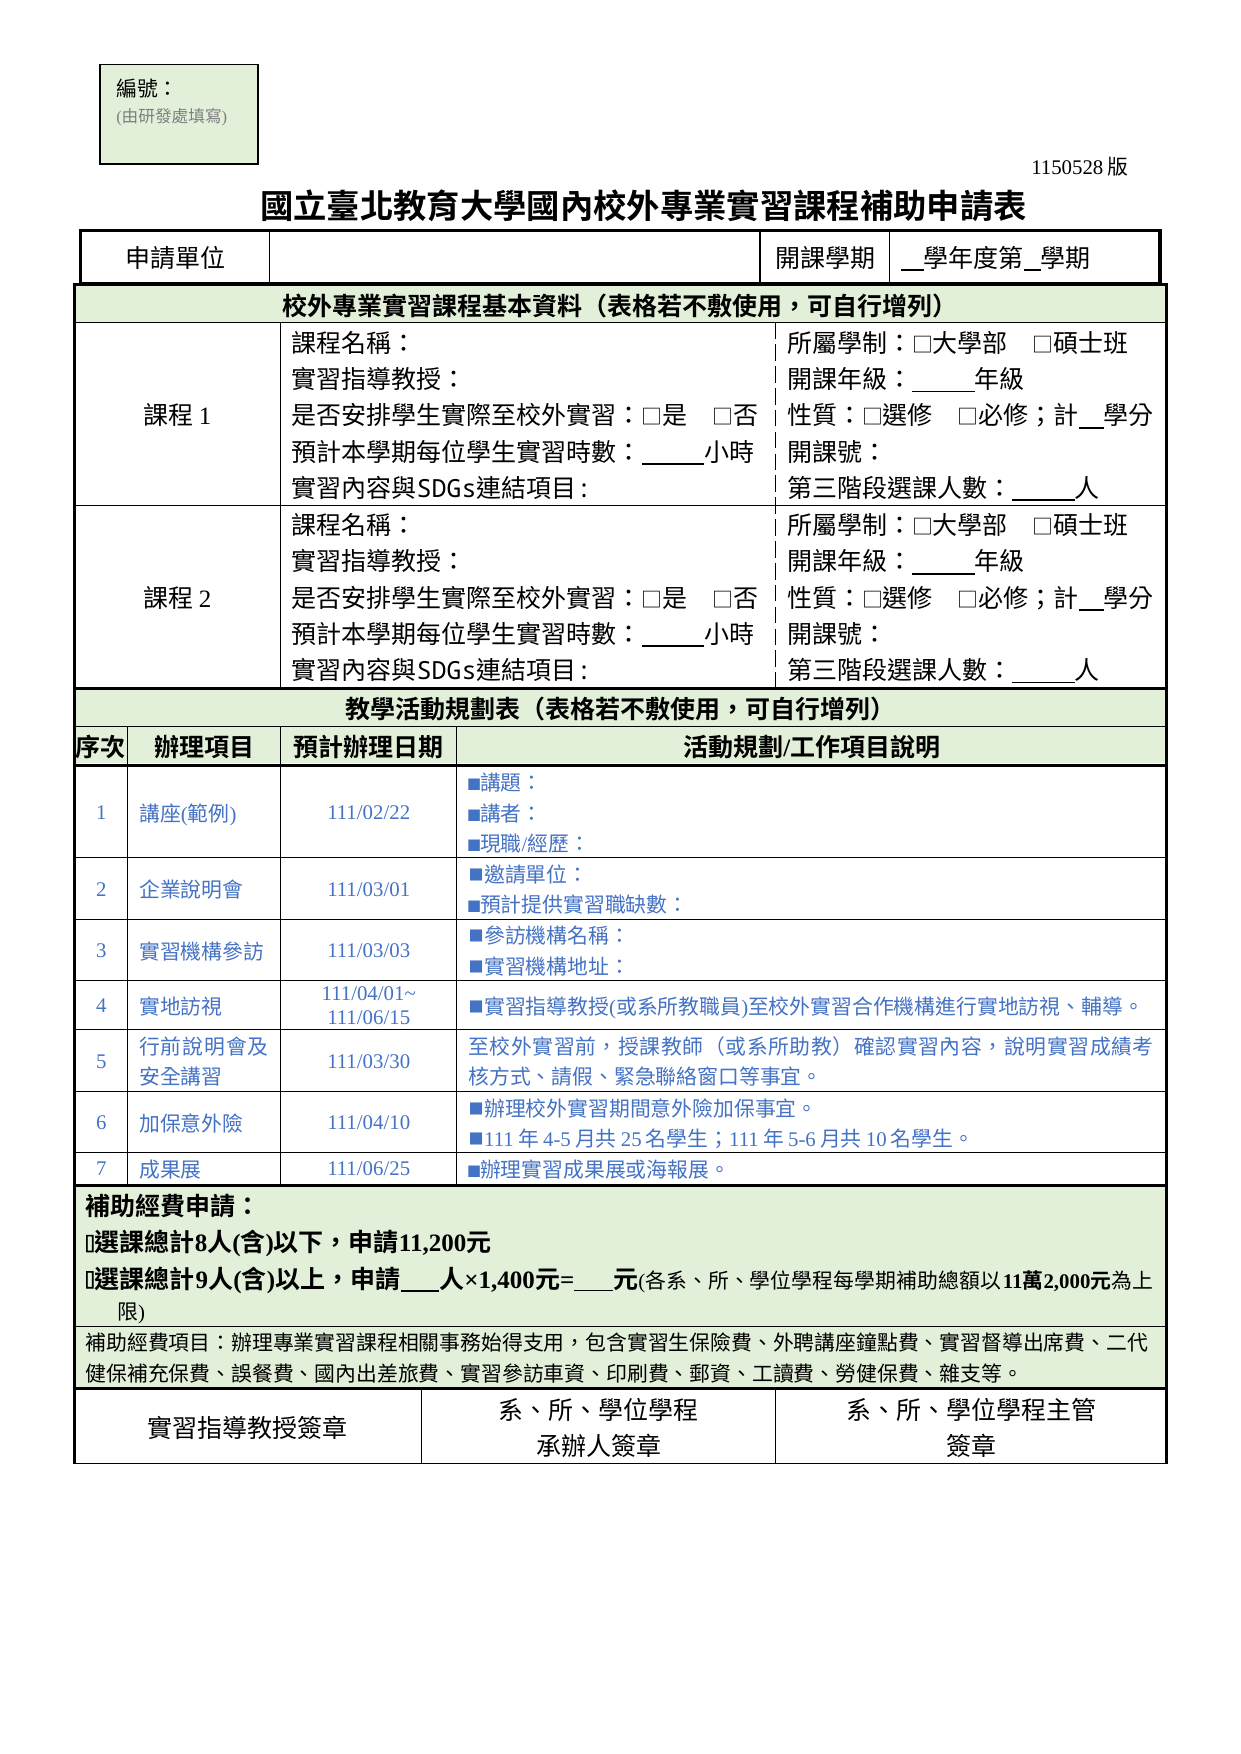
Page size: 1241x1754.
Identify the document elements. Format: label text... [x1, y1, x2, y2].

table_cell 6 [76, 1092, 127, 1152]
table_cell 111/03/03 [281, 920, 456, 980]
table_cell 講座(範例) [128, 767, 280, 857]
table_cell 111/04/10 [281, 1092, 456, 1152]
table_cell 系、所、學位學程主管 簽章 [776, 1390, 1165, 1463]
table_cell 1 [76, 767, 127, 857]
table_cell 辦理校外實習期間意外險加保事宜。 111年4-5月共25名學生；111年5-6月共10名學生。 [457, 1092, 1165, 1152]
table_cell 111/04/01~ 111/06/15 [281, 981, 456, 1029]
table_cell 課程名稱： 實習指導教授： 是否安排學生實際至校外實習：□是 □否 預計本學期每位學生實習時數： 小時 實習內容與SDGs連結項目: [281, 323, 776, 504]
table_cell 預計辦理日期 [281, 727, 456, 763]
table_cell 至校外實習前，授課教師（或系所助教）確認實習內容，說明實習成績考核方式、請假、緊急聯絡窗口等事宜。 [457, 1030, 1165, 1091]
table_cell 加保意外險 [128, 1092, 280, 1152]
table_cell 111/03/01 [281, 858, 456, 919]
table_cell 參訪機構名稱： 實習機構地址： [457, 920, 1165, 980]
table_cell 企業說明會 [128, 858, 280, 919]
table_header 校外專業實習課程基本資料（表格若不敷使用，可自行增列） [101, 65, 257, 163]
table_cell 實習指導教授(或系所教職員)至校外實習合作機構進行實地訪視、輔導。 [457, 981, 1165, 1029]
table_cell 課程名稱： 實習指導教授： 是否安排學生實際至校外實習：□是 □否 預計本學期每位學生實習時數： 小時 實習內容與SDGs連結項目: [281, 506, 776, 687]
table_cell 所屬學制：□大學部 □碩士班 開課年級： 年級 性質：□選修 □必修；計 學分 開課號： 第三階段選課人數： 人 [776, 506, 1165, 687]
table_cell 辦理項目 [128, 727, 280, 763]
table_cell 2 [76, 858, 127, 919]
table_cell 補助經費申請： 選課總計8人(含)以下，申請11,200元 選課總計9人(含)以上，申請 人×1,400元= 元(各系、所、學位學程每學期補助總額以11萬2,000元為上限) [76, 1187, 1165, 1326]
table_cell 課程2 [76, 506, 280, 687]
table_cell 實習指導教授簽章 [76, 1390, 421, 1463]
table_cell 辦理實習成果展或海報展。 [457, 1153, 1165, 1183]
table_cell 所屬學制：□大學部 □碩士班 開課年級： 年級 性質：□選修 □必修；計 學分 開課號： 第三階段選課人數： 人 [776, 323, 1165, 504]
table_cell 活動規劃/工作項目說明 [457, 727, 1165, 763]
table_cell 補助經費項目：辦理專業實習課程相關事務始得支用，包含實習生保險費、外聘講座鐘點費、實習督導出席費、二代健保補充保費、誤餐費、國內出差旅費、實習參訪車資、印刷費、郵資、工讀費、勞健保費、雜支等。 [76, 1327, 1165, 1387]
table_cell 3 [76, 920, 127, 980]
table_cell 111/03/30 [281, 1030, 456, 1091]
table_cell 序次 [76, 727, 127, 763]
table_cell 行前說明會及安全講習 [128, 1030, 280, 1091]
table_cell 課程1 [76, 323, 280, 504]
table_cell 系、所、學位學程 承辦人簽章 [422, 1390, 775, 1463]
table_cell 7 [76, 1153, 127, 1183]
table_cell 邀請單位： 預計提供實習職缺數： [457, 858, 1165, 919]
table_cell 講題： 講者： 現職/經歷： [457, 767, 1165, 857]
table_cell 教學活動規劃表（表格若不敷使用，可自行增列） [76, 690, 1165, 726]
table_cell 5 [76, 1030, 127, 1091]
table_header 校外專業實習課程基本資料（表格若不敷使用，可自行增列） [76, 286, 1165, 322]
table_cell 111/02/22 [281, 767, 456, 857]
table_cell 實地訪視 [128, 981, 280, 1029]
table_cell 實習機構參訪 [128, 920, 280, 980]
table_cell 4 [76, 981, 127, 1029]
table_cell 111/06/25 [281, 1153, 456, 1183]
table_cell 成果展 [128, 1153, 280, 1183]
